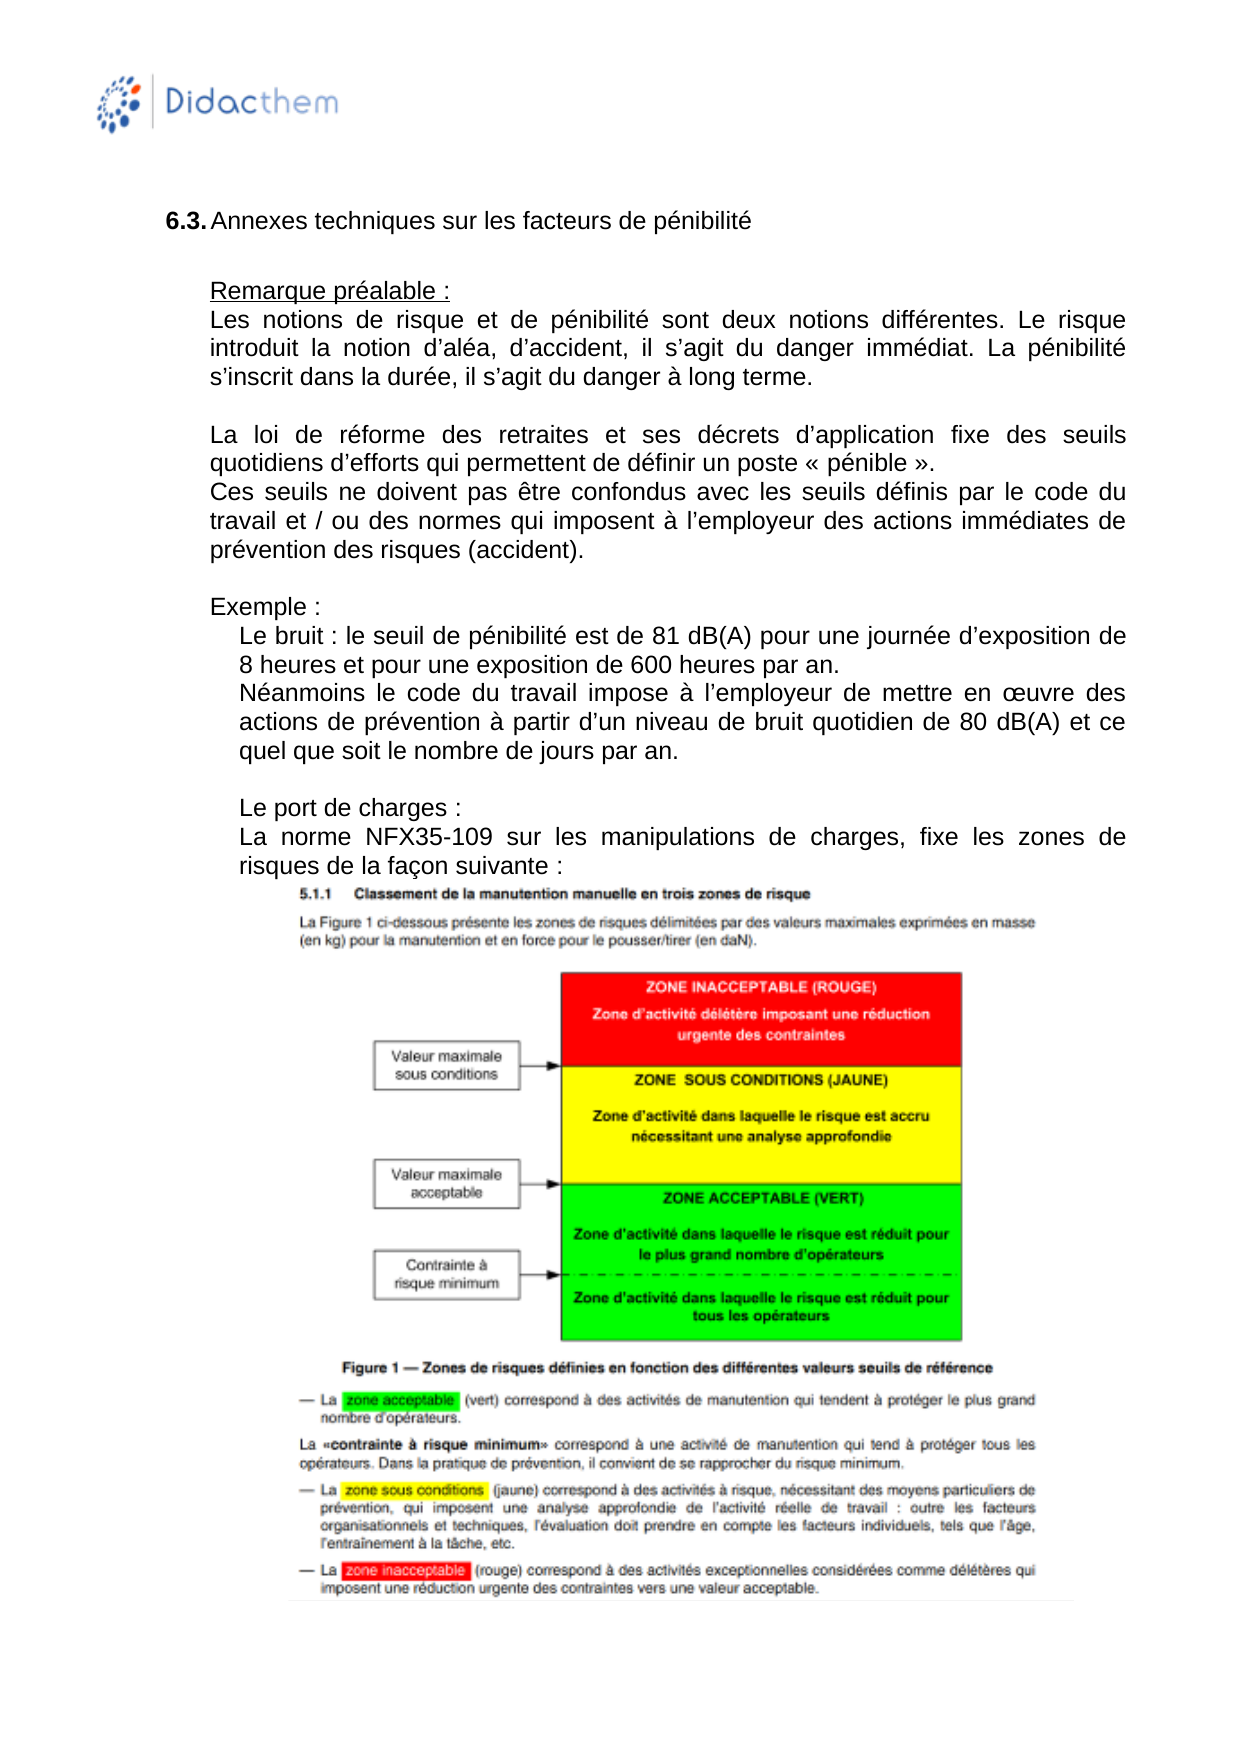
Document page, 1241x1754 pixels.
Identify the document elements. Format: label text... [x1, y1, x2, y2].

list Annexes techniques sur les facteurs de pénibilité [165, 206, 1128, 235]
text La norme NFX35-109 sur les manipulations de charges, fixe les zones de risques de la façon suivante : [239, 822, 1128, 880]
text La loi de réforme des retraites et ses décrets d’application fixe des seuils quotidiens d’efforts qui permettent de définir un poste « pénible ». [209, 420, 1128, 477]
text Le port de charges : [239, 793, 1128, 822]
picture [91, 70, 347, 138]
text Les notions de risque et de pénibilité sont deux notions différentes. Le risque introduit la notion d’aléa, d’accident, il s’agit du danger immédiat. La pénibilité s’inscrit dans la durée, il s’agit du danger à long terme. [209, 305, 1128, 391]
text Néanmoins le code du travail impose à l’employeur de mettre en œuvre des actions de prévention à partir d’un niveau de bruit quotidien de 80 dB(A) et ce quel que soit le nombre de jours par an. [239, 678, 1128, 765]
text Ces seuils ne doivent pas être confondus avec les seuils définis par le code du travail et / ou des normes qui imposent à l’employeur des actions immédiates de prévention des risques (accident). [209, 477, 1128, 563]
picture [288, 879, 1073, 1601]
text Remarque préalable : [209, 276, 1128, 305]
text Exemple : [209, 592, 1128, 621]
text Le bruit : le seuil de pénibilité est de 81 dB(A) pour une journée d’exposition de 8 heures et pour une exposition de 600 heures par an. [239, 621, 1128, 678]
